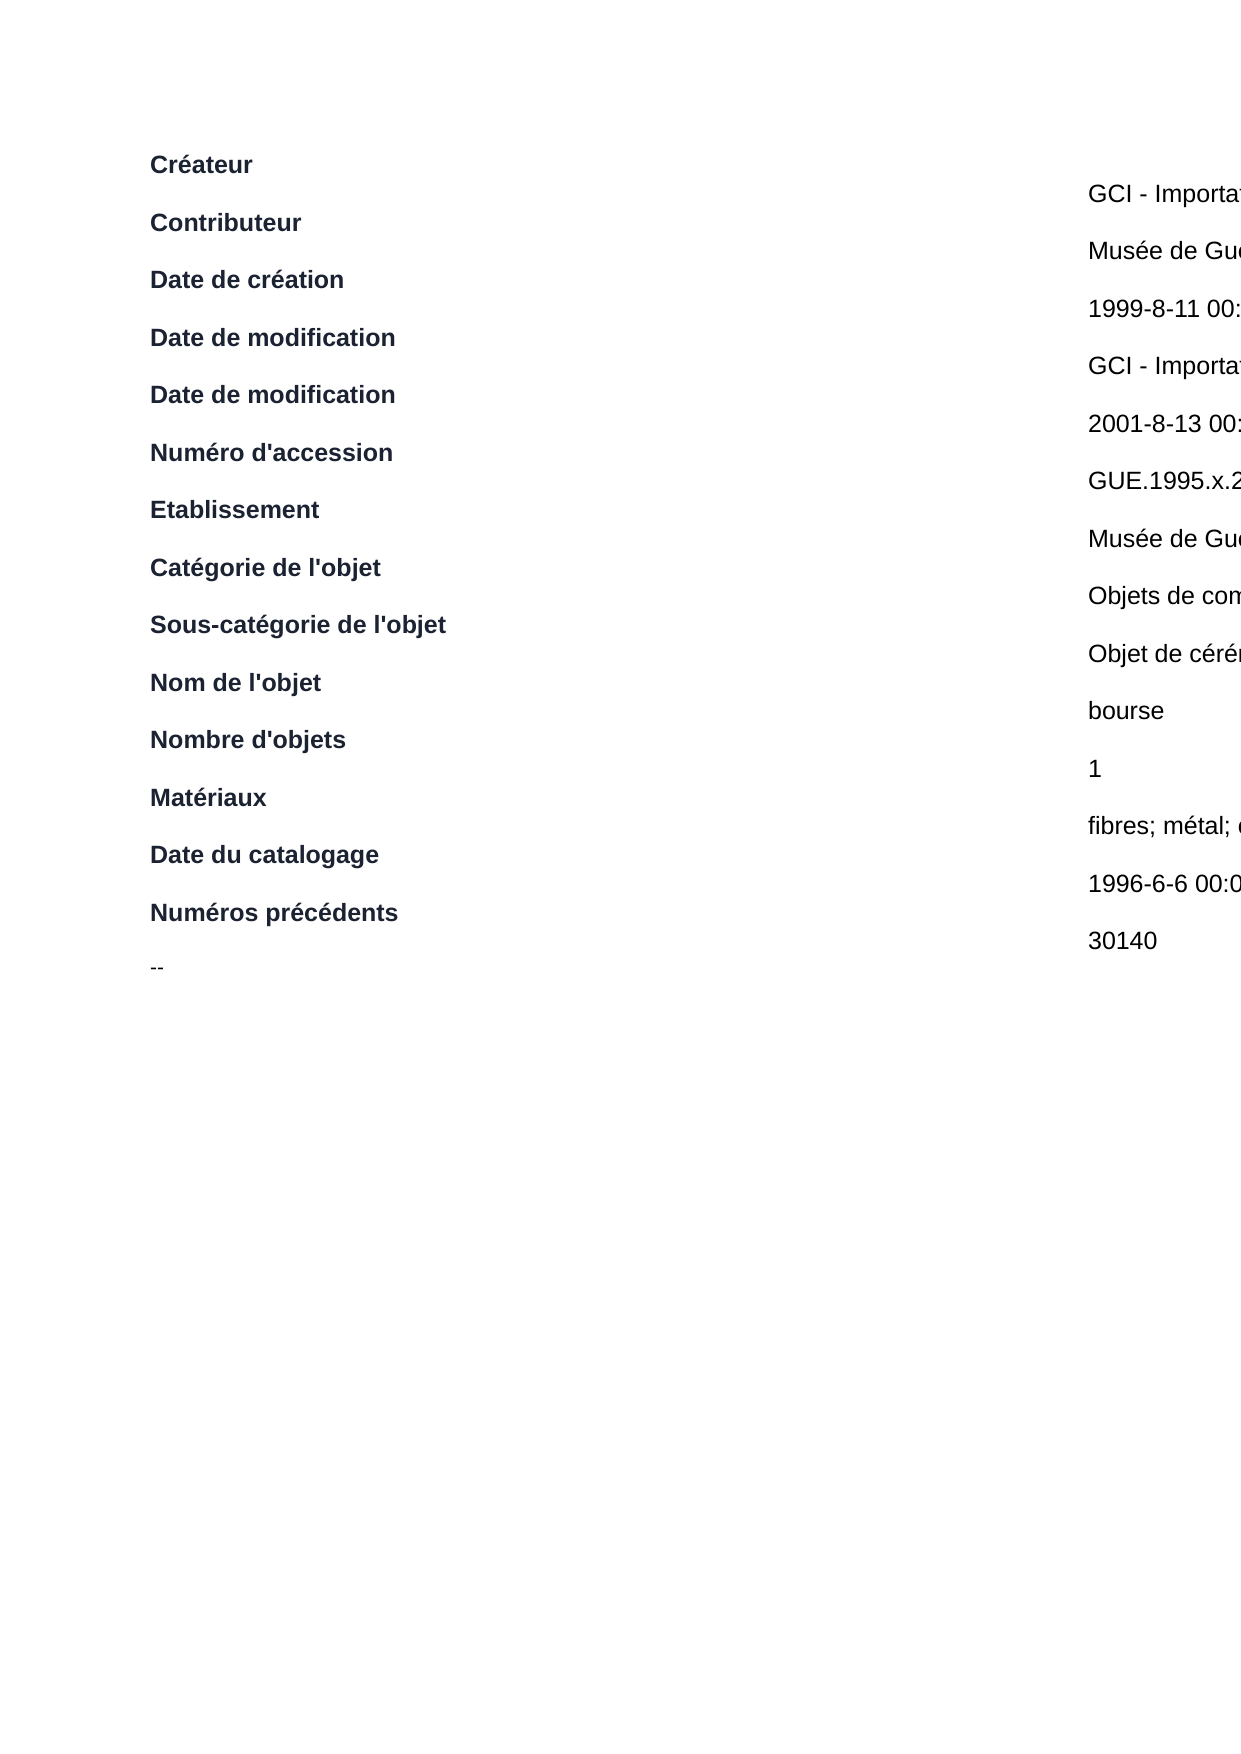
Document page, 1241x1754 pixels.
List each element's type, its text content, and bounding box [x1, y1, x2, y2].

text Numéros précédents [150, 897, 1090, 926]
text 2001-8-13 00:00 [1088, 409, 1240, 437]
text Musée de Guérin [1088, 524, 1240, 552]
text Musée de Guérin [1088, 236, 1240, 265]
text Nom de l'objet [150, 667, 1090, 696]
text Nombre d'objets [150, 725, 1090, 754]
text Etablissement [150, 495, 1090, 524]
text Objet de cérémonie [1088, 639, 1240, 667]
text Contributeur [150, 207, 1090, 236]
text 1999-8-11 00:00 [1088, 294, 1240, 322]
text GUE.1995.x.258 [1088, 466, 1240, 495]
text Catégorie de l'objet [150, 552, 1090, 581]
text 1 [1088, 754, 1240, 782]
text Sous-catégorie de l'objet [150, 610, 1090, 639]
text fibres; métal; carton [1088, 811, 1240, 840]
text -- [150, 955, 1090, 979]
text bourse [1088, 696, 1240, 725]
text Date du catalogage [150, 840, 1090, 869]
text Date de création [150, 265, 1090, 294]
text Numéro d'accession [150, 437, 1090, 466]
text Créateur [150, 150, 1090, 179]
text GCI - Importation [1088, 179, 1240, 207]
text 1996-6-6 00:00 [1088, 869, 1240, 897]
text Date de modification [150, 322, 1090, 351]
text GCI - Importation [1088, 351, 1240, 380]
text Date de modification [150, 380, 1090, 409]
text Objets de communication [1088, 581, 1240, 610]
text 30140 [1088, 926, 1240, 955]
text Matériaux [150, 782, 1090, 811]
